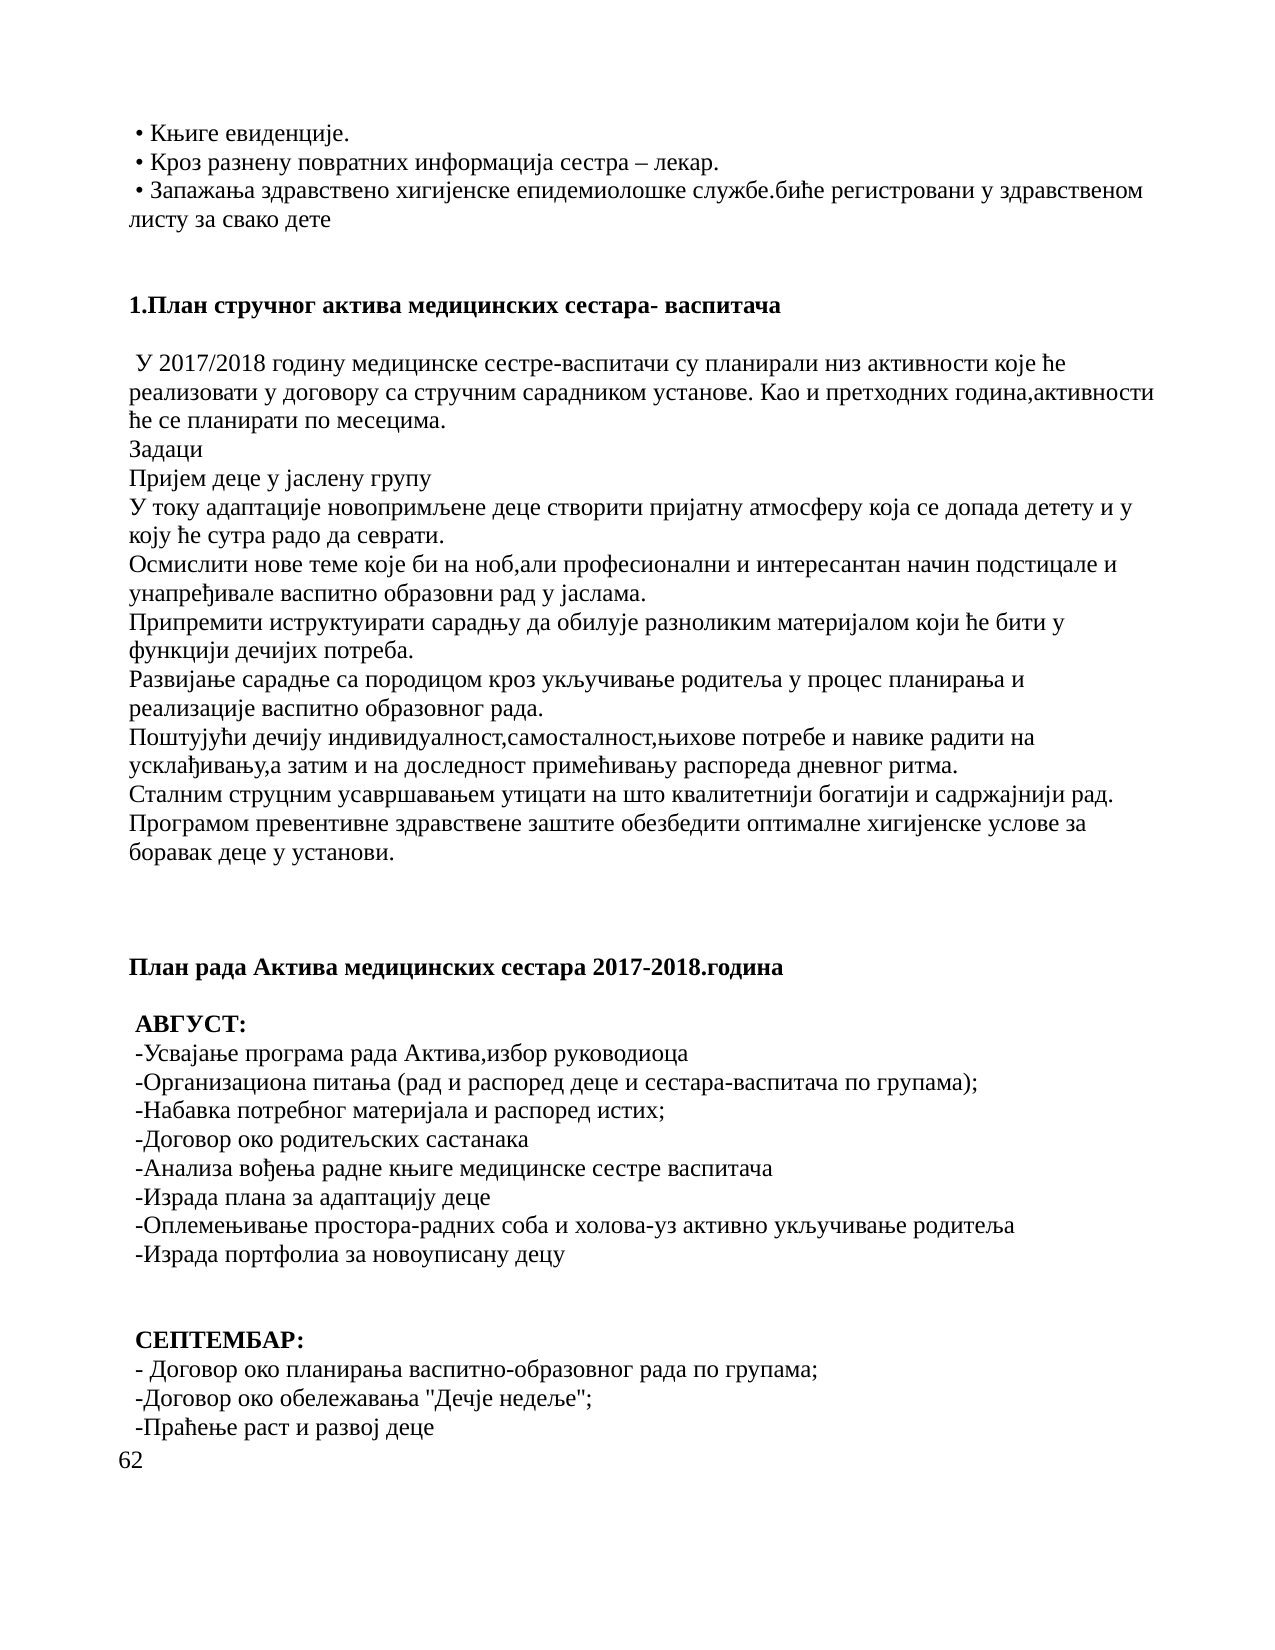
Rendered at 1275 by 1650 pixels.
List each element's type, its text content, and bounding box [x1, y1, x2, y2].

text - Договор око планирања васпитно-образовног рада по групама; [128, 1354, 1157, 1383]
text -Праћење раст и развој деце [128, 1412, 1157, 1441]
text Развијање сарадње са породицом кроз укључивање родитеља у процес планирања и реализације васпитно образовног рада. [128, 664, 1157, 722]
text -Израда плана за адаптацију деце [128, 1182, 1157, 1211]
text АВГУСТ: [128, 1009, 1157, 1038]
text Сталним струцним усавршавањем утицати на што квалитетнији богатији и садржајнији рад. [128, 779, 1157, 808]
text • Запажања здравствено хигијенске епидемиолошке службе.биће регистровани у здравственом листу за свако дете [128, 176, 1157, 233]
text План рада Актива медицинских сестара 2017-2018.година [128, 952, 1157, 981]
text Поштујући дечију индивидуалност,самосталност,њихове потребе и навике радити на усклађивању,а затим и на доследност примећивању распореда дневног ритма. [128, 722, 1157, 779]
text -Израда портфолиа за новоуписану децу [128, 1239, 1157, 1268]
text Програмом превентивне здравствене заштите обезбедити оптималне хигијенске услове за боравак деце у установи. [128, 808, 1157, 866]
text СЕПТЕМБАР: [128, 1326, 1157, 1354]
text 1.План стручног актива медицинских сестара- васпитача [128, 291, 1157, 319]
text -Анализа вођења радне књиге медицинске сестре васпитача [128, 1153, 1157, 1182]
text • Кроз разнену повратних информација сестра – лекар. [128, 147, 1157, 176]
text -Организациона питања (рад и распоред деце и сестара-васпитача по групама); [128, 1067, 1157, 1096]
text У току адаптације новопримљене деце створити пријатну атмосферу која се допада детету и у коју ће сутра радо да севрати. [128, 492, 1157, 549]
text -Оплемењивање простора-радних соба и холова-уз активно укључивање родитеља [128, 1211, 1157, 1239]
text -Договор око обележавања ''Дечје недеље''; [128, 1383, 1157, 1412]
text -Договор око родитељских састанака [128, 1124, 1157, 1153]
text -Набавка потребног материјала и распоред истих; [128, 1096, 1157, 1124]
text Пријем деце у јаслену групу [128, 463, 1157, 492]
text Задаци [128, 434, 1157, 463]
text Припремити иструктуирати сарадњу да обилује разноликим материјалом који ће бити у функцији дечијих потреба. [128, 607, 1157, 664]
text • Књиге евиденције. [128, 118, 1157, 147]
text Осмислити нове теме које би на ноб,али професионални и интересантан начин подстицале и унапређивале васпитно образовни рад у јаслама. [128, 549, 1157, 607]
text У 2017/2018 годину медицинске сестре-васпитачи су планирали низ активности које ће реализовати у договору са стручним сарадником установе. Као и претходних година,активности ће се планирати по месецима. [128, 348, 1157, 434]
text -Усвајање програма рада Актива,избор руководиоца [128, 1038, 1157, 1067]
